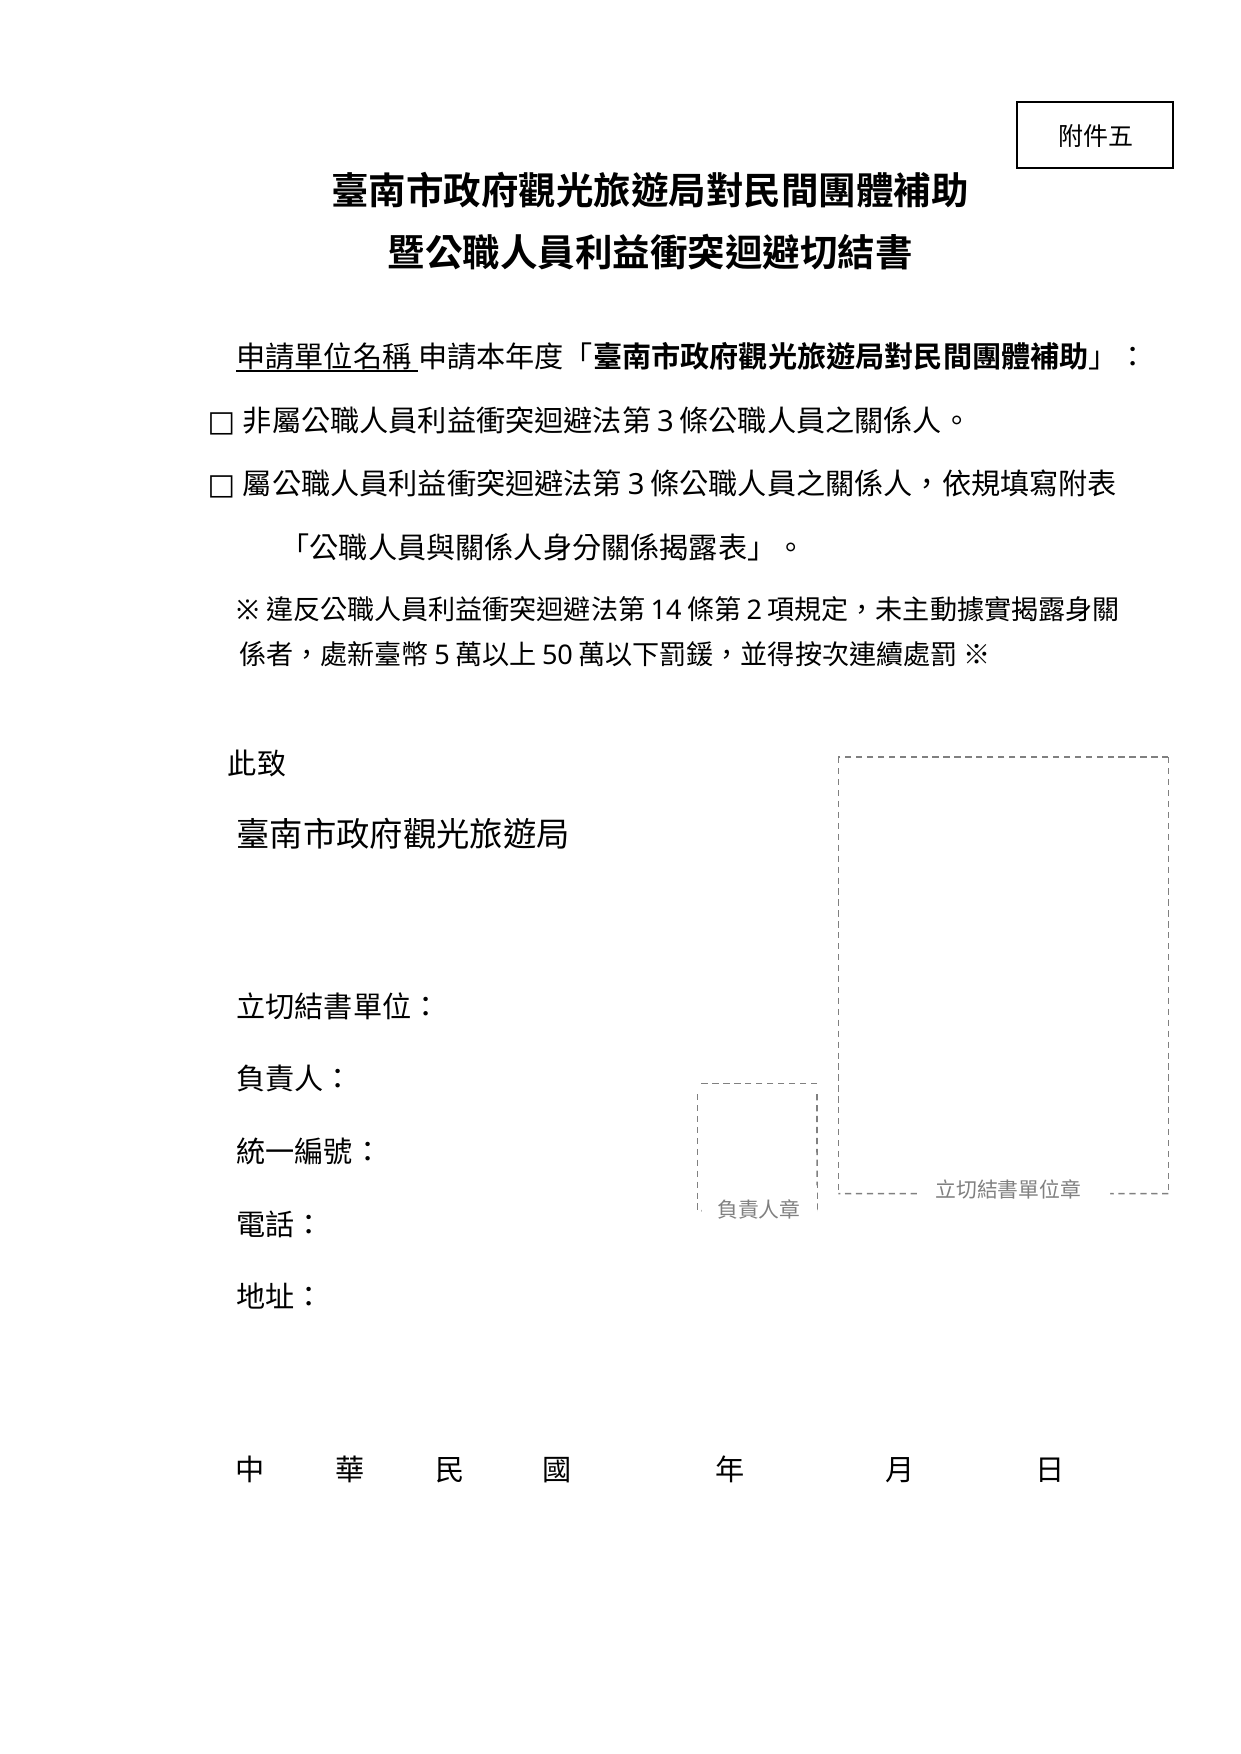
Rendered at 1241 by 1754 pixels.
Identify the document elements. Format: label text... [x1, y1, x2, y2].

text 立切結書單位章 [935, 1173, 1095, 1203]
text 中 華 民 國 年 月 日 [177, 1443, 1122, 1492]
list 申請單位名稱 申請本年度「臺南市政府觀光旅遊局對民間團體補助」： [236, 334, 1122, 376]
text 此致 [177, 738, 1122, 786]
text □ 屬公職人員利益衝突迴避法第3條公職人員之關係人，依規填寫附表「公職人員與關係人身分關係揭露表」。 [177, 461, 1122, 567]
text □ 非屬公職人員利益衝突迴避法第3條公職人員之關係人。 [177, 397, 1122, 440]
text [817, 1201, 1122, 1243]
text 地址： [177, 1274, 1122, 1316]
text 附件五 [1032, 117, 1158, 153]
text 統一編號： [177, 1128, 1122, 1171]
text 負責人章 [717, 1193, 802, 1223]
text ※ 違反公職人員利益衝突迴避法第14條第2項規定，未主動據實揭露身關係者，處新臺幣5萬以上50萬以下罰鍰，並得按次連續處罰 ※ [236, 588, 1122, 672]
text 負責人： [177, 1056, 1122, 1098]
text 電話： [177, 1201, 701, 1243]
text 臺南市政府觀光旅遊局 [177, 807, 1122, 856]
text 立切結書單位： [177, 983, 1122, 1025]
text 臺南市政府觀光旅遊局對民間團體補助 [177, 161, 1122, 215]
text 暨公職人員利益衝突迴避切結書 [177, 223, 1122, 277]
